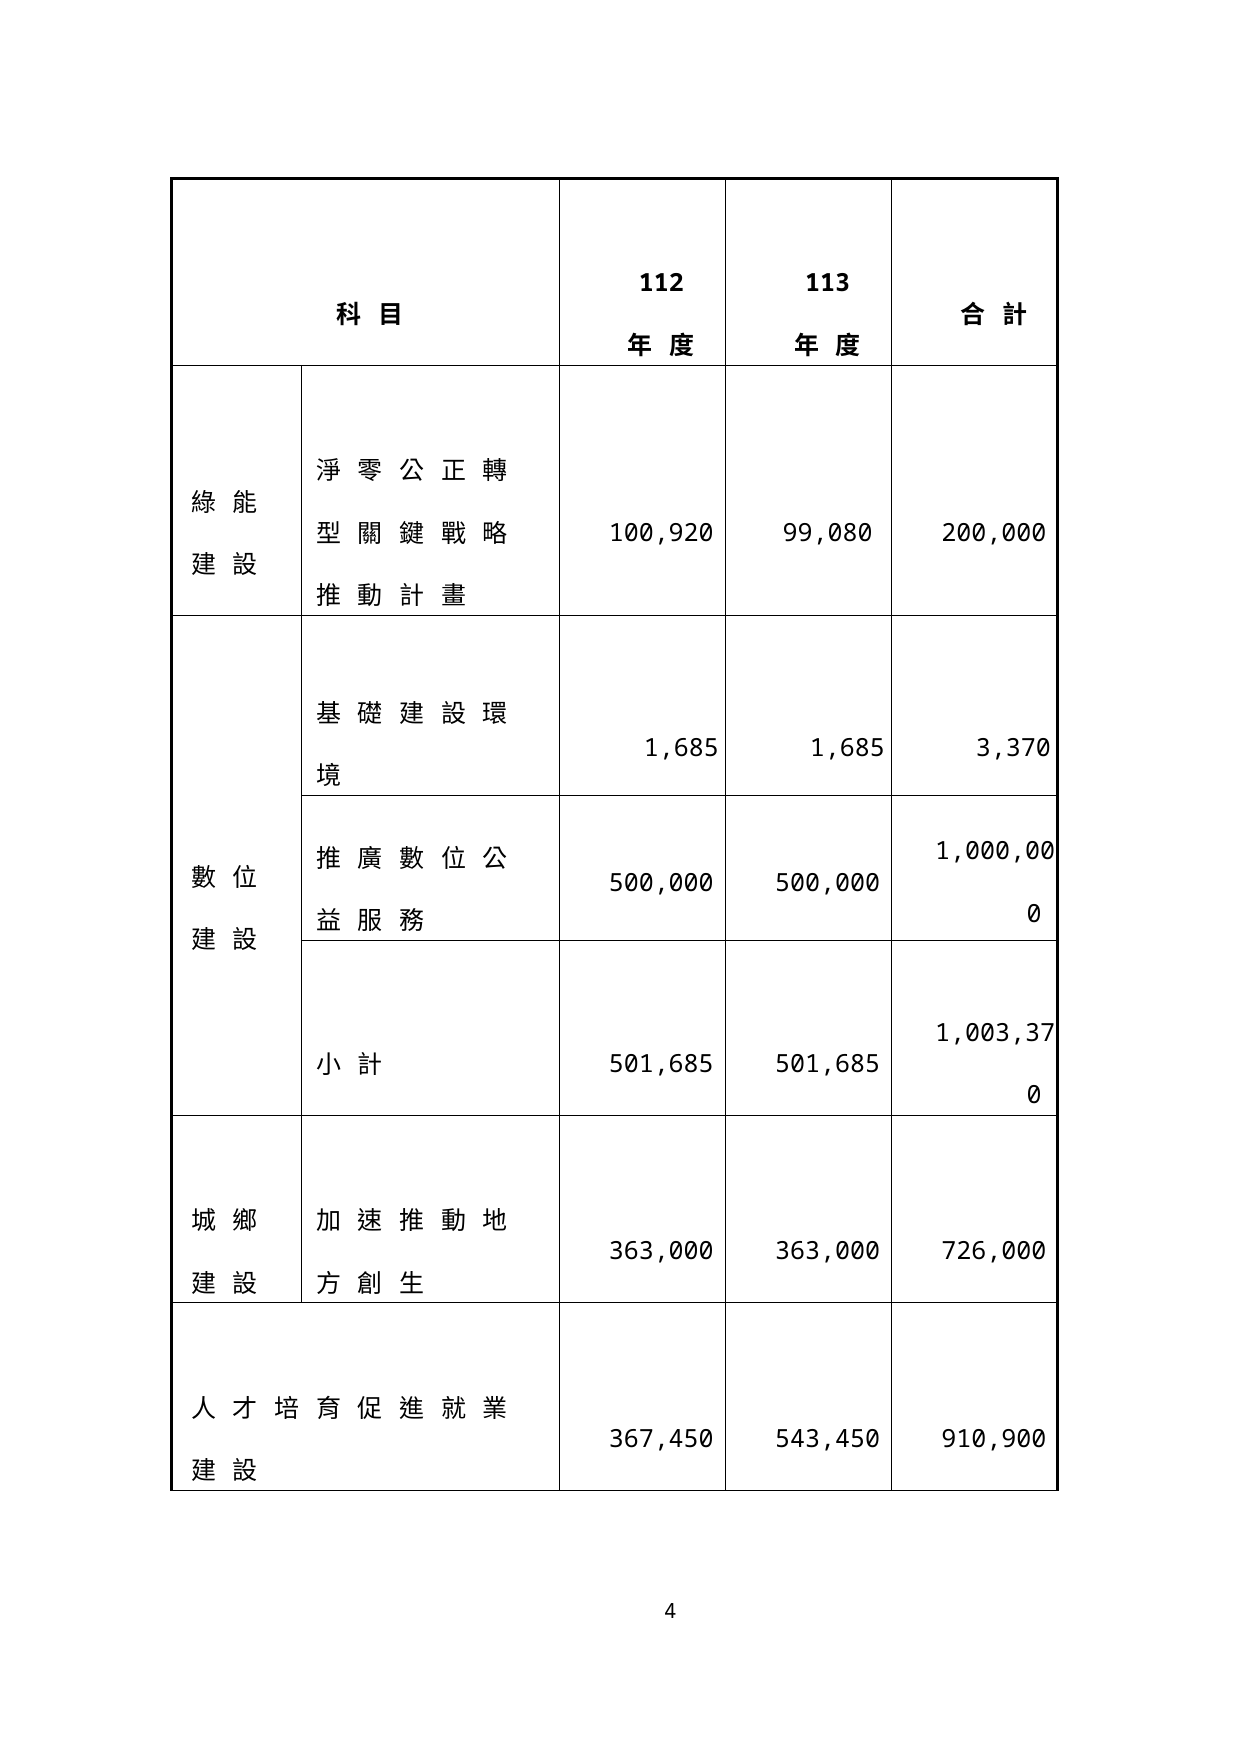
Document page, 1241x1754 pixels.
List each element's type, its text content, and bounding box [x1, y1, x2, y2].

table_cell 100,920 [560, 366, 725, 615]
table_cell 數位建設 [173, 616, 301, 1115]
table_cell 99,080 [726, 366, 891, 615]
table_cell 人才培育促進就業建設 [173, 1303, 559, 1490]
table_cell 500,000 [726, 796, 891, 940]
table_header 合計 [892, 180, 1056, 365]
table_cell 淨零公正轉型關鍵戰略推動計畫 [302, 366, 559, 615]
table_cell 小計 [302, 941, 559, 1115]
table_cell 910,900 [892, 1303, 1056, 1490]
table_cell 200,000 [892, 366, 1056, 615]
table_cell 基礎建設環境 [302, 616, 559, 795]
table_header 112年度 [560, 180, 725, 365]
table_cell 1,685 [726, 616, 891, 795]
table_cell 加速推動地方創生 [302, 1116, 559, 1302]
table_cell 1,000,000 [892, 796, 1056, 940]
table_cell 543,450 [726, 1303, 891, 1490]
table_cell 363,000 [560, 1116, 725, 1302]
table_cell 1,003,370 [892, 941, 1056, 1115]
table_cell 501,685 [560, 941, 725, 1115]
table_cell 501,685 [726, 941, 891, 1115]
table_cell 3,370 [892, 616, 1056, 795]
table_header 113年度 [726, 180, 891, 365]
table_cell 726,000 [892, 1116, 1056, 1302]
table_header 科目 [173, 180, 559, 365]
table_cell 城鄉建設 [173, 1116, 301, 1302]
table_cell 綠能建設 [173, 366, 301, 615]
table_cell 367,450 [560, 1303, 725, 1490]
table_cell 1,685 [560, 616, 725, 795]
table_cell 推廣數位公益服務 [302, 796, 559, 940]
table_cell 500,000 [560, 796, 725, 940]
table_cell 363,000 [726, 1116, 891, 1302]
